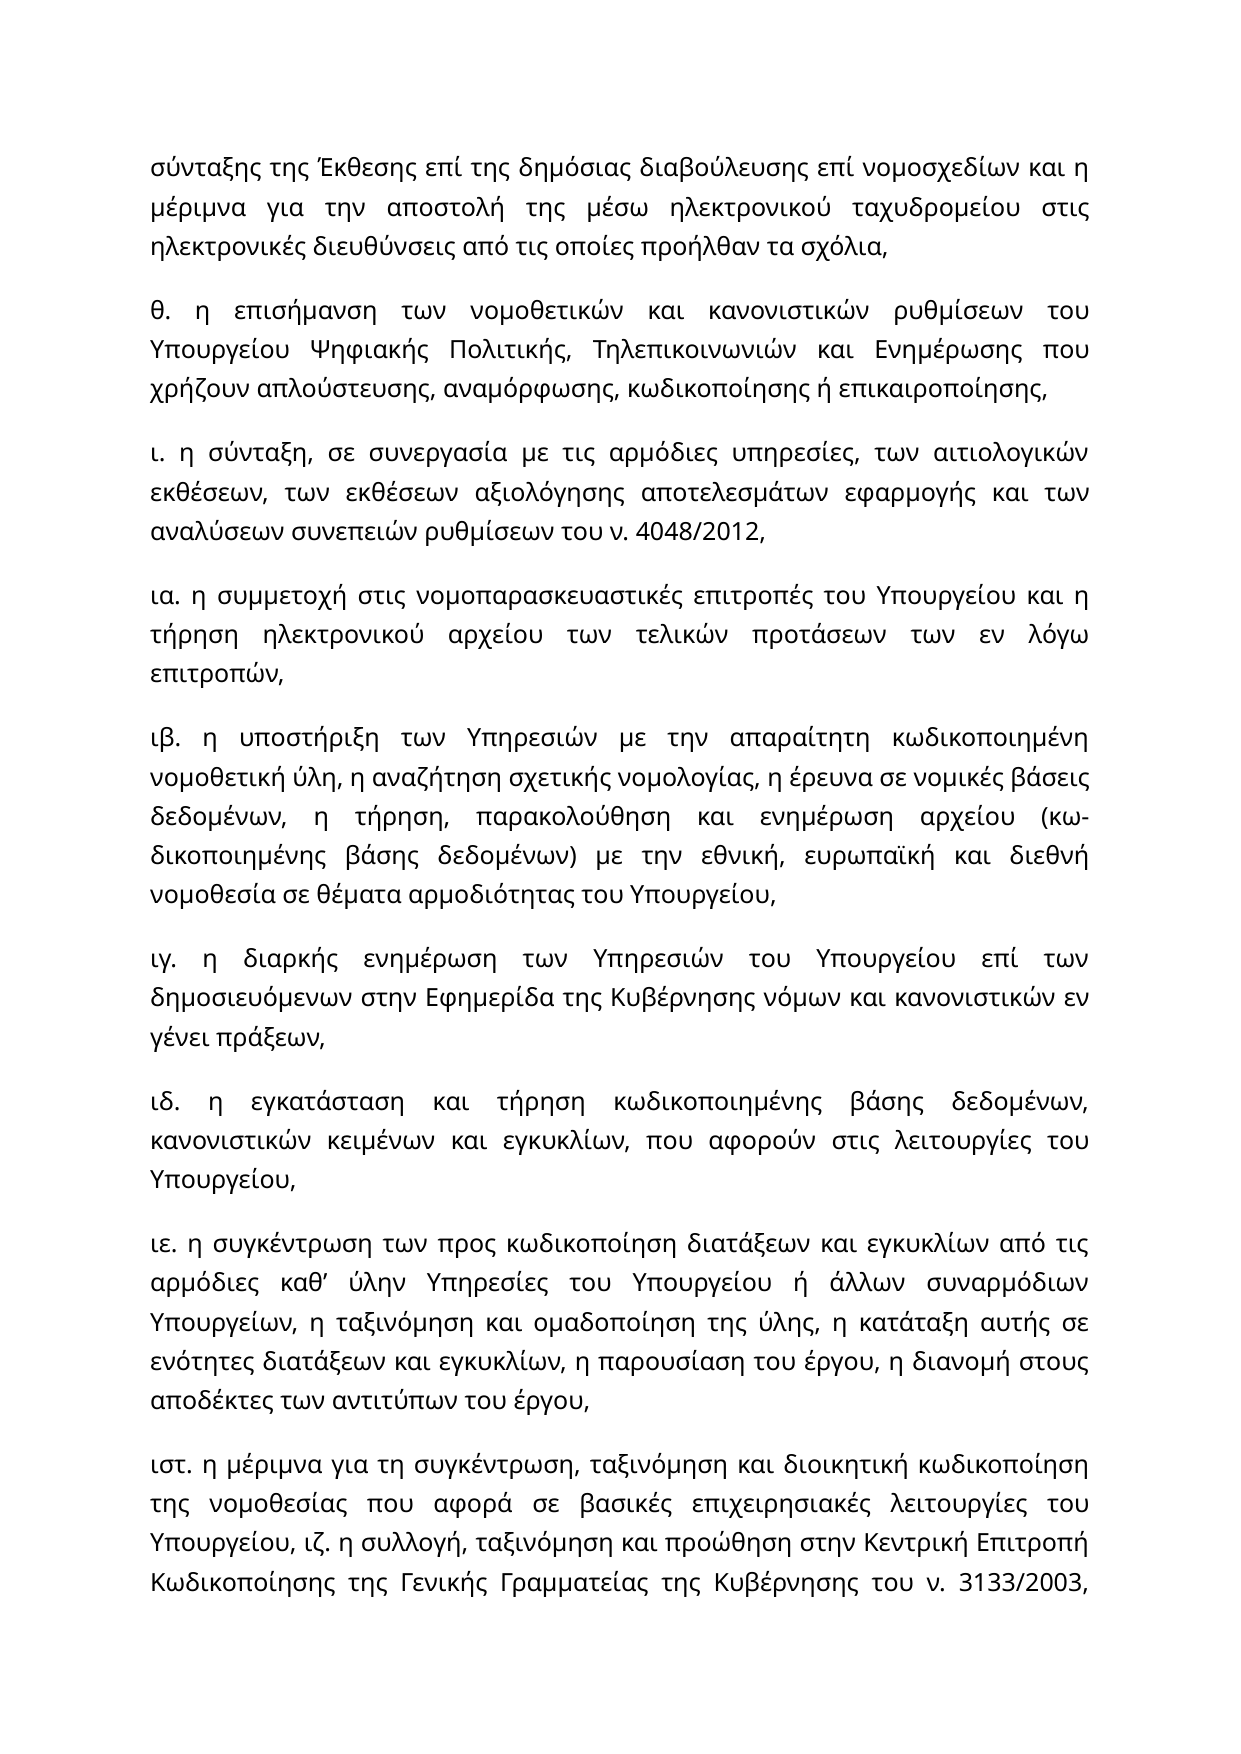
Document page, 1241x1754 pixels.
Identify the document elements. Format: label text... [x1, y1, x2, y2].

text θ. η επισήμανση των νομοθετικών και κανονιστικών ρυθμίσεων του Υπουργείου Ψηφιακής Πολιτικής, Τηλεπικοινωνιών και Ενημέρωσης που χρήζουν απλούστευσης, αναμόρφωσης, κωδικοποίησης ή επικαιροποίησης, [150, 292, 1090, 405]
text ια. η συμμετοχή στις νομοπαρασκευαστικές επιτροπές του Υπουργείου και η τήρηση ηλεκτρονικού αρχείου των τελικών προτάσεων των εν λόγω επιτροπών, [150, 577, 1090, 690]
text σύνταξης της Έκθεσης επί της δημόσιας διαβούλευσης επί νομοσχεδίων και η μέριμνα για την αποστολή της μέσω ηλεκτρονικού ταχυδρομείου στις ηλεκτρονικές διευθύνσεις από τις οποίες προήλθαν τα σχόλια, [150, 150, 1090, 262]
text ιε. η συγκέντρωση των προς κωδικοποίηση διατάξεων και εγκυκλίων από τις αρμόδιες καθ’ ύλην Υπηρεσίες του Υπουργείου ή άλλων συναρμόδιων Υπουργείων, η ταξινόμηση και ομαδοποίηση της ύλης, η κατάταξη αυτής σε ενότητες διατάξεων και εγκυκλίων, η παρουσίαση του έργου, η διανομή στους αποδέκτες των αντιτύπων του έργου, [150, 1226, 1090, 1417]
text ιβ. η υποστήριξη των Υπηρεσιών με την απαραίτητη κωδικοποιημένη νομοθετική ύλη, η αναζήτηση σχετικής νομολογίας, η έρευνα σε νομικές βάσεις δεδομένων, η τήρηση, παρακολούθηση και ενημέρωση αρχείου (κω- δικοποιημένης βάσης δεδομένων) με την εθνική, ευρωπαϊκή και διεθνή νομοθεσία σε θέματα αρμοδιότητας του Υπουργείου, [150, 720, 1090, 911]
text ι. η σύνταξη, σε συνεργασία με τις αρμόδιες υπηρεσίες, των αιτιολογικών εκθέσεων, των εκθέσεων αξιολόγησης αποτελεσμάτων εφαρμογής και των αναλύσεων συνεπειών ρυθμίσεων του ν. 4048/2012, [150, 435, 1090, 547]
text ιγ. η διαρκής ενημέρωση των Υπηρεσιών του Υπουργείου επί των δημοσιευόμενων στην Εφημερίδα της Κυβέρνησης νόμων και κανονιστικών εν γένει πράξεων, [150, 941, 1090, 1053]
text ιδ. η εγκατάσταση και τήρηση κωδικοποιημένης βάσης δεδομένων, κανονιστικών κειμένων και εγκυκλίων, που αφορούν στις λειτουργίες του Υπουργείου, [150, 1083, 1090, 1196]
text ιστ. η μέριμνα για τη συγκέντρωση, ταξινόμηση και διοικητική κωδικοποίηση της νομοθεσίας που αφορά σε βασικές επιχειρησιακές λειτουργίες του Υπουργείου, ιζ. η συλλογή, ταξινόμηση και προώθηση στην Κεντρική Επιτροπή Κωδικοποίησης της Γενικής Γραμματείας της Κυβέρνησης του ν. 3133/2003, [150, 1447, 1090, 1598]
